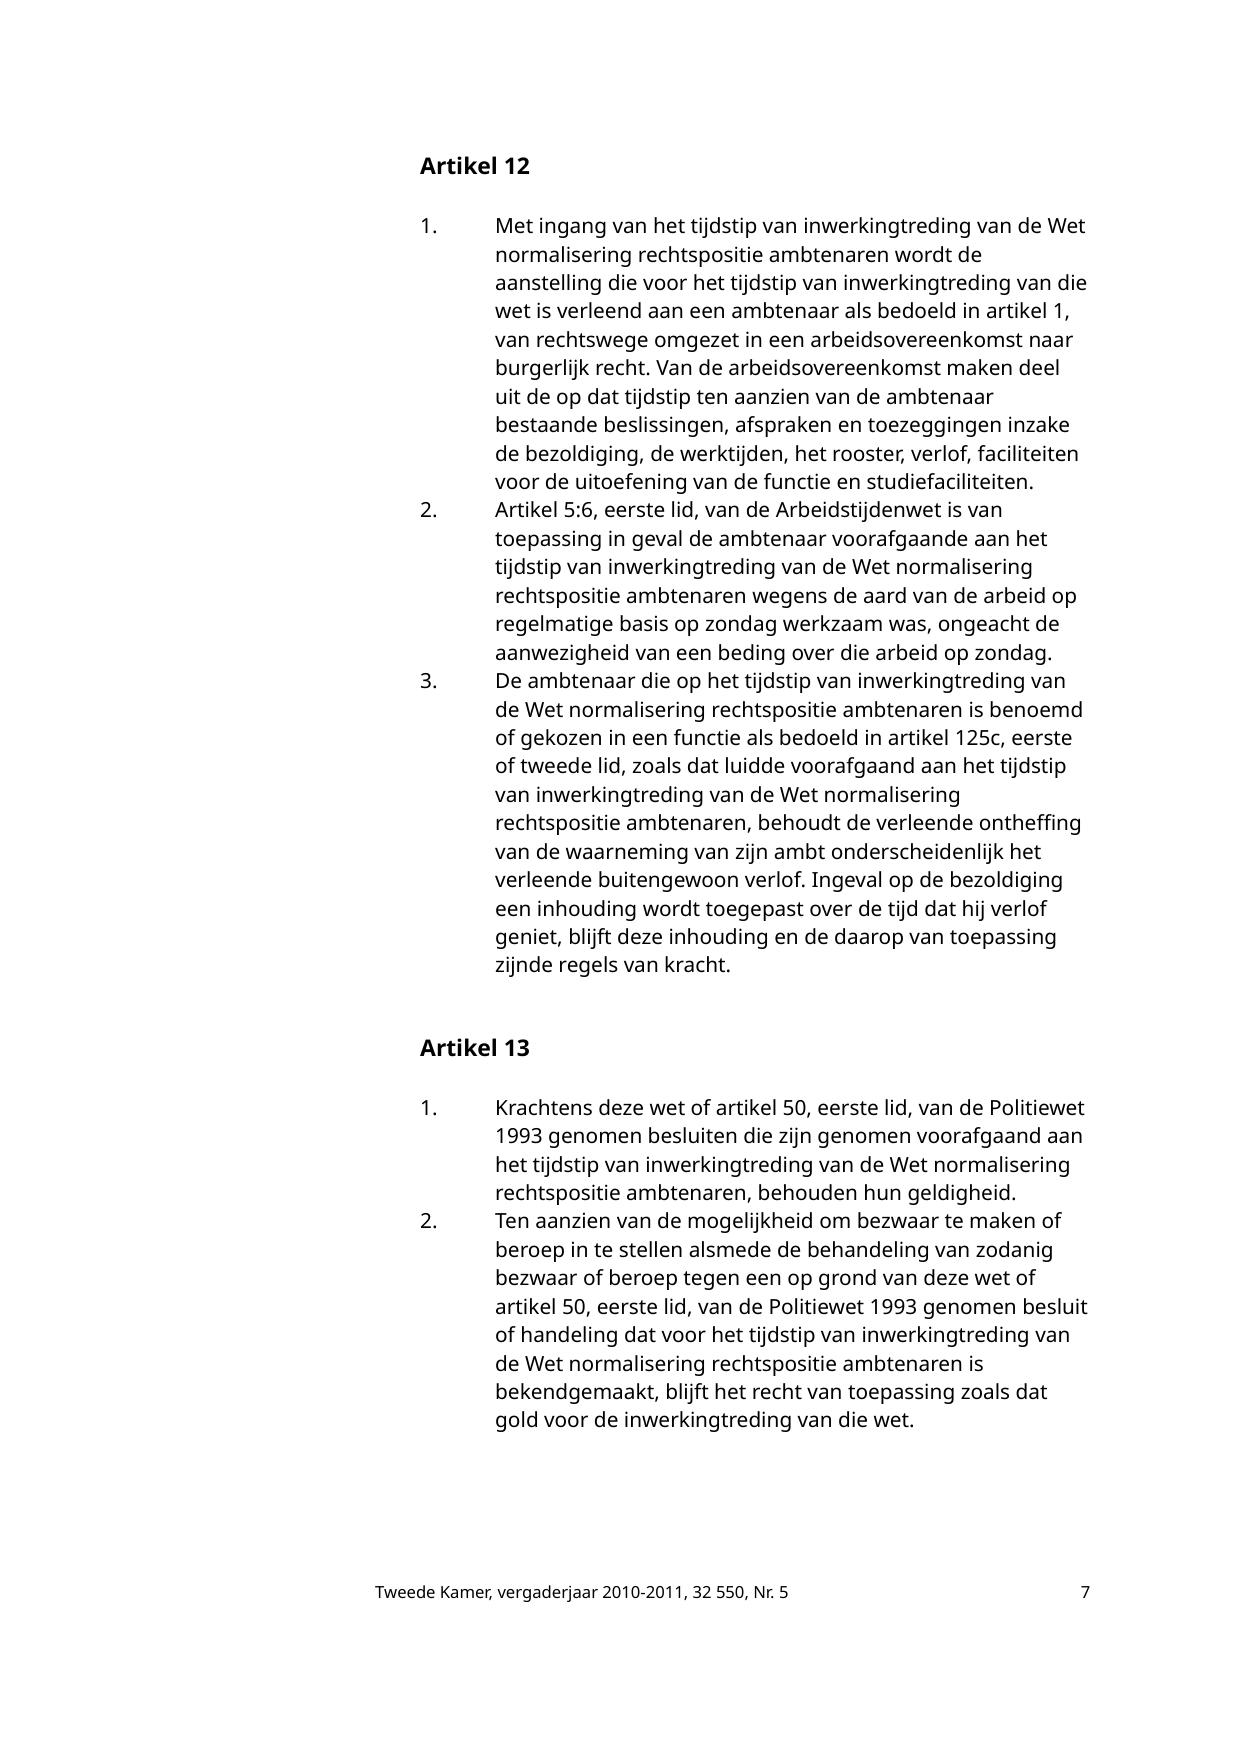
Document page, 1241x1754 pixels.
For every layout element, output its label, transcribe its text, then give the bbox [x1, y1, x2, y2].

list Ten aanzien van de mogelijkheid om bezwaar te maken of beroep in te stellen alsmede de behandeling van zodanig bezwaar of beroep tegen een op grond van deze wet of artikel 50, eerste lid, van de Politiewet 1993 genomen besluit of handeling dat voor het tijdstip van inwerkingtreding van de Wet normalisering rechtspositie ambtenaren is bekendgemaakt, blijft het recht van toepassing zoals dat gold voor de inwerkingtreding van die wet. [420, 1207, 1090, 1434]
list Artikel 5:6, eerste lid, van de Arbeidstijdenwet is van toepassing in geval de ambtenaar voorafgaande aan het tijdstip van inwerkingtreding van de Wet normalisering rechtspositie ambtenaren wegens de aard van de arbeid op regelmatige basis op zondag werkzaam was, ongeacht de aanwezigheid van een beding over die arbeid op zondag. [420, 496, 1090, 666]
subtitle Artikel 12 [420, 150, 1090, 181]
list De ambtenaar die op het tijdstip van inwerkingtreding van de Wet normalisering rechtspositie ambtenaren is benoemd of gekozen in een functie als bedoeld in artikel 125c, eerste of tweede lid, zoals dat luidde voorafgaand aan het tijdstip van inwerkingtreding van de Wet normalisering rechtspositie ambtenaren, behoudt de verleende ontheffing van de waarneming van zijn ambt onderscheidenlijk het verleende buitengewoon verlof. Ingeval op de bezoldiging een inhouding wordt toegepast over de tijd dat hij verlof geniet, blijft deze inhouding en de daarop van toepassing zijnde regels van kracht. [420, 666, 1090, 979]
subtitle Artikel 13 [420, 1032, 1090, 1063]
list Krachtens deze wet of artikel 50, eerste lid, van de Politiewet 1993 genomen besluiten die zijn genomen voorafgaand aan het tijdstip van inwerkingtreding van de Wet normalisering rechtspositie ambtenaren, behouden hun geldigheid. [420, 1093, 1090, 1207]
list Met ingang van het tijdstip van inwerkingtreding van de Wet normalisering rechtspositie ambtenaren wordt de aanstelling die voor het tijdstip van inwerkingtreding van die wet is verleend aan een ambtenaar als bedoeld in artikel 1, van rechtswege omgezet in een arbeidsovereenkomst naar burgerlijk recht. Van de arbeidsovereenkomst maken deel uit de op dat tijdstip ten aanzien van de ambtenaar bestaande beslissingen, afspraken en toezeggingen inzake de bezoldiging, de werktijden, het rooster, verlof, faciliteiten voor de uitoefening van de functie en studiefaciliteiten. [420, 211, 1090, 496]
